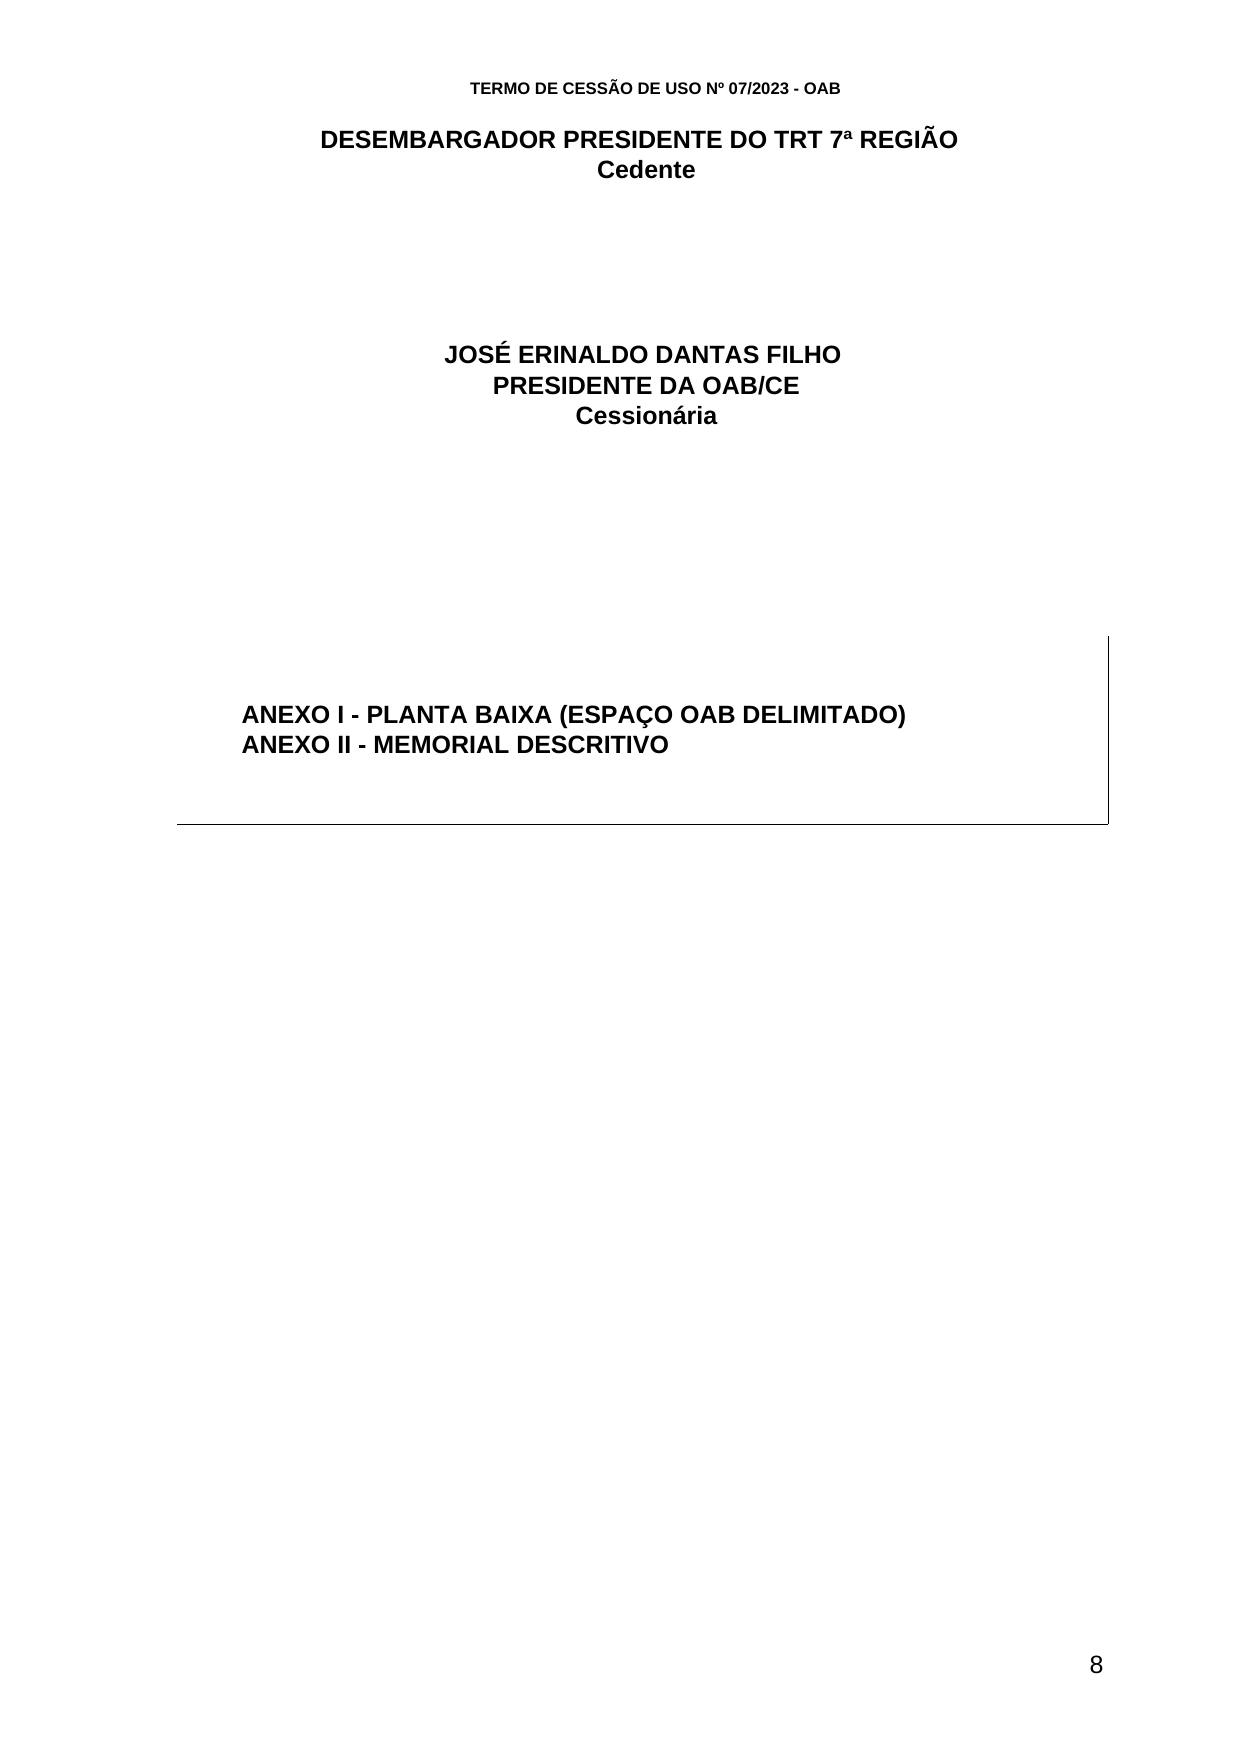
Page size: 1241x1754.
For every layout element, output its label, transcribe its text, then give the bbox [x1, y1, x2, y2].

text Cessionária [177, 401, 1108, 430]
subtitle ANEXO II - MEMORIAL DESCRITIVO [177, 666, 1108, 824]
text JOSÉ ERINALDO DANTAS FILHO [177, 340, 1108, 369]
subtitle ANEXO I - PLANTA BAIXA (ESPAÇO OAB DELIMITADO) [177, 636, 1108, 666]
text Cedente [184, 156, 1108, 184]
text DESEMBARGADOR PRESIDENTE DO TRT 7ª REGIÃO [177, 125, 1108, 153]
text PRESIDENTE DA OAB/CE [177, 371, 1108, 399]
